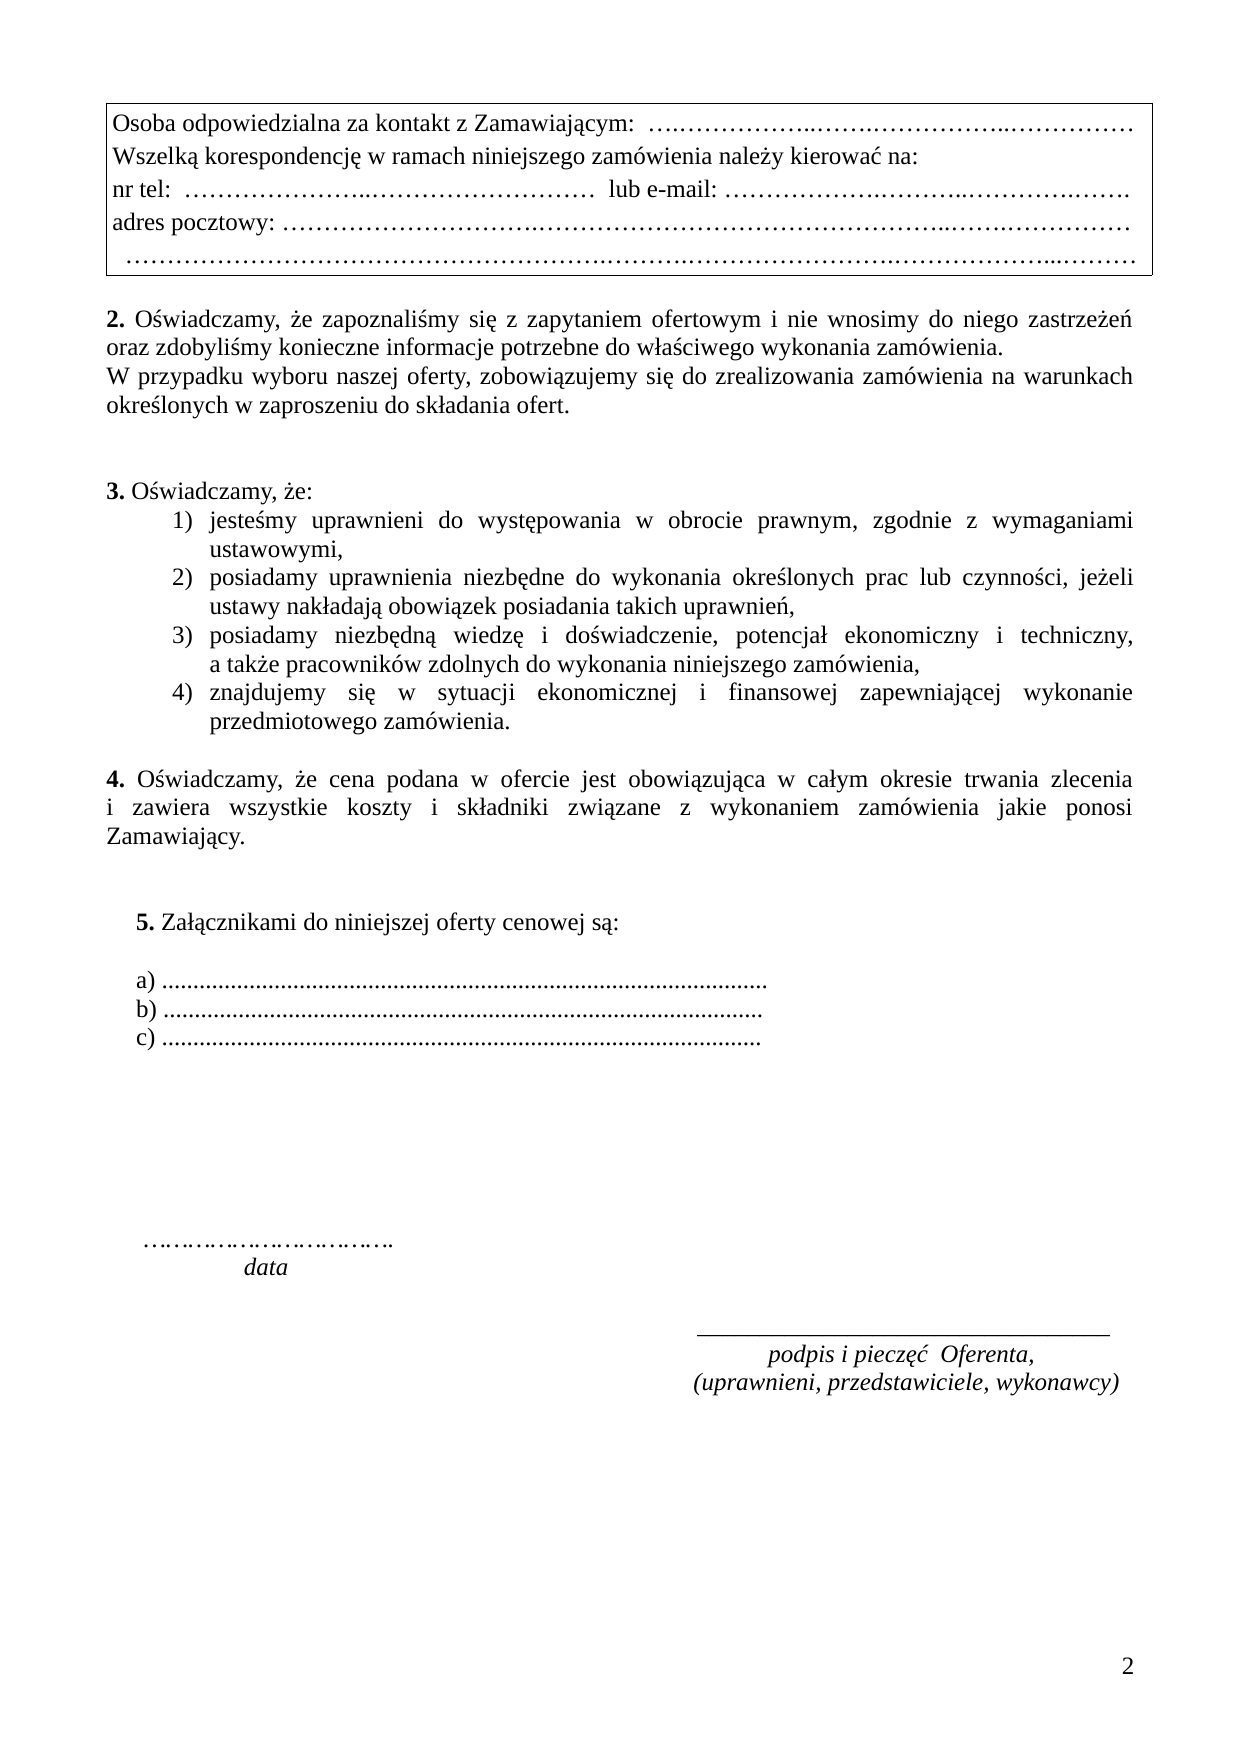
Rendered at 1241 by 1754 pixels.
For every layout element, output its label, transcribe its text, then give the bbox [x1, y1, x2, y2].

text 3. Oświadczamy, że: [106, 476, 1134, 505]
text ……………………………. [106, 1224, 1134, 1252]
text c) ................................................................................................ [136, 1022, 1134, 1051]
table_header Osoba odpowiedzialna za kontakt z Zamawiającym: ….……………..…….……………..…………… Wszelką korespondencję w ramach niniejszego zamówienia należy kierować na: nr tel: …………………..……………………… lub e-mail: ……………….………..………….……. adres pocztowy: ………………………….…………………………………………..…….…………… ………………………………………………….……….…………………….………………...……… [107, 104, 1152, 275]
text W przypadku wyboru naszej oferty, zobowiązujemy się do zrealizowania zamówienia na warunkach określonych w zaproszeniu do składania ofert. [106, 361, 1134, 419]
list posiadamy niezbędną wiedzę i doświadczenie, potencjał ekonomiczny i techniczny, a także pracowników zdolnych do wykonania niniejszego zamówienia, [172, 620, 1134, 677]
text podpis i pieczęć Oferenta, (uprawnieni, przedstawiciele, wykonawcy) [106, 1339, 1134, 1396]
text data _________________________________ [106, 1252, 1134, 1339]
text 2. Oświadczamy, że zapoznaliśmy się z zapytaniem ofertowym i nie wnosimy do niego zastrzeżeń oraz zdobyliśmy konieczne informacje potrzebne do właściwego wykonania zamówienia. [106, 304, 1134, 361]
text b) ................................................................................................ [136, 994, 1134, 1022]
list jesteśmy uprawnieni do występowania w obrocie prawnym, zgodnie z wymaganiami ustawowymi, [172, 505, 1134, 562]
text 4. Oświadczamy, że cena podana w ofercie jest obowiązująca w całym okresie trwania zlecenia i zawiera wszystkie koszty i składniki związane z wykonaniem zamówienia jakie ponosi Zamawiający. [106, 764, 1134, 850]
text 5. Załącznikami do niniejszej oferty cenowej są: [136, 907, 1134, 936]
text a) ................................................................................................. [136, 965, 1134, 994]
list posiadamy uprawnienia niezbędne do wykonania określonych prac lub czynności, jeżeli ustawy nakładają obowiązek posiadania takich uprawnień, [172, 562, 1134, 620]
list znajdujemy się w sytuacji ekonomicznej i finansowej zapewniającej wykonanie przedmiotowego zamówienia. [172, 677, 1134, 735]
